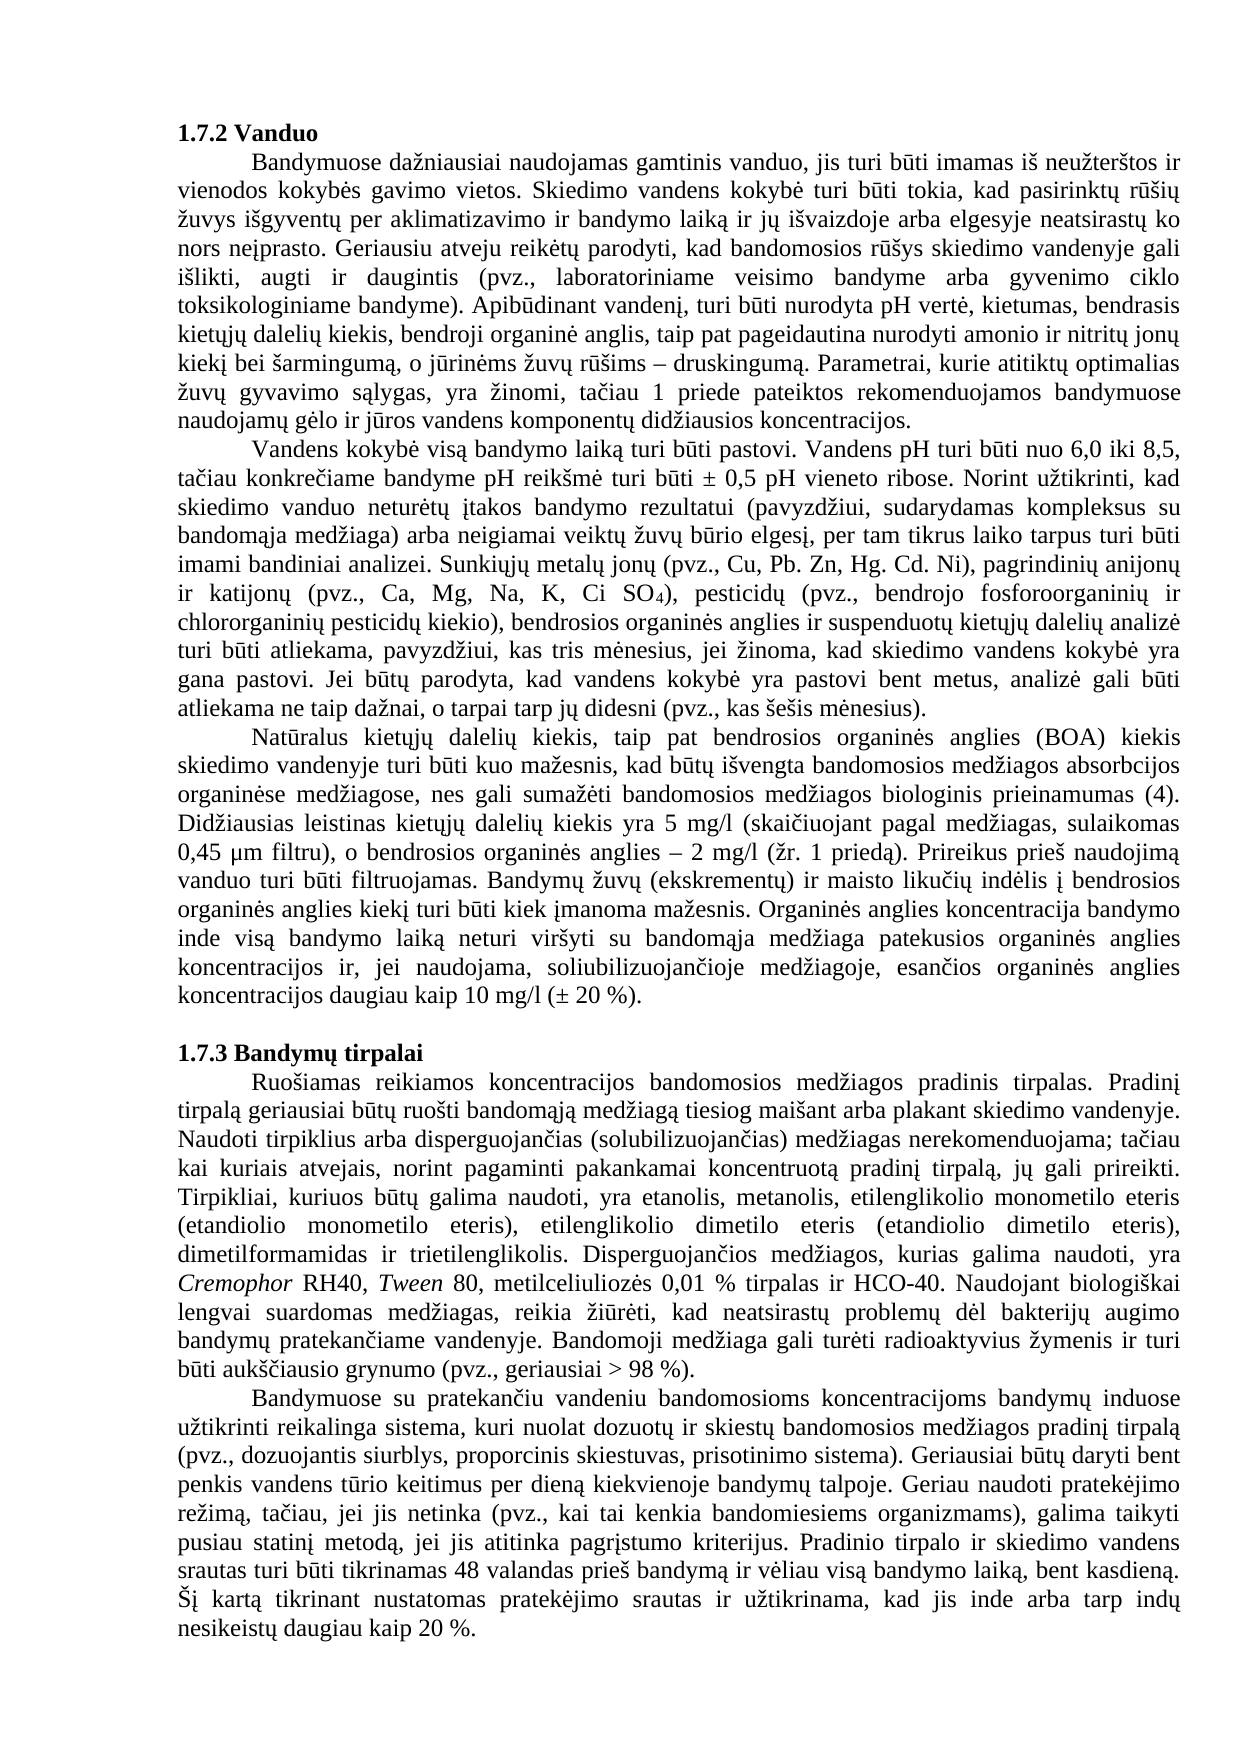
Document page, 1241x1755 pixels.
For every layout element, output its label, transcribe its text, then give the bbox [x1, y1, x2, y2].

text Bandymuose dažniausiai naudojamas gamtinis vanduo, jis turi būti imamas iš neužterštos ir vienodos kokybės gavimo vietos. Skiedimo vandens kokybė turi būti tokia, kad pasirinktų rūšių žuvys išgyventų per aklimatizavimo ir bandymo laiką ir jų išvaizdoje arba elgesyje neatsirastų ko nors neįprasto. Geriausiu atveju reikėtų parodyti, kad bandomosios rūšys skiedimo vandenyje gali išlikti, augti ir daugintis (pvz., laboratoriniame veisimo bandyme arba gyvenimo ciklo toksikologiniame bandyme). Apibūdinant vandenį, turi būti nurodyta pH vertė, kietumas, bendrasis kietųjų dalelių kiekis, bendroji organinė anglis, taip pat pageidautina nurodyti amonio ir nitritų jonų kiekį bei šarmingumą, o jūrinėms žuvų rūšims – druskingumą. Parametrai, kurie atitiktų optimalias žuvų gyvavimo sąlygas, yra žinomi, tačiau 1 priede pateiktos rekomenduojamos bandymuose naudojamų gėlo ir jūros vandens komponentų didžiausios koncentracijos. [177, 147, 1181, 434]
text 1.7.2 Vanduo [177, 118, 1181, 147]
text Natūralus kietųjų dalelių kiekis, taip pat bendrosios organinės anglies (BOA) kiekis skiedimo vandenyje turi būti kuo mažesnis, kad būtų išvengta bandomosios medžiagos absorbcijos organinėse medžiagose, nes gali sumažėti bandomosios medžiagos biologinis prieinamumas (4). Didžiausias leistinas kietųjų dalelių kiekis yra 5 mg/l (skaičiuojant pagal medžiagas, sulaikomas 0,45 μm filtru), o bendrosios organinės anglies – 2 mg/l (žr. 1 priedą). Prireikus prieš naudojimą vanduo turi būti filtruojamas. Bandymų žuvų (ekskrementų) ir maisto likučių indėlis į bendrosios organinės anglies kiekį turi būti kiek įmanoma mažesnis. Organinės anglies koncentracija bandymo inde visą bandymo laiką neturi viršyti su bandomąja medžiaga patekusios organinės anglies koncentracijos ir, jei naudojama, soliubilizuojančioje medžiagoje, esančios organinės anglies koncentracijos daugiau kaip 10 mg/l (± 20 %). [177, 722, 1181, 1009]
text Ruošiamas reikiamos koncentracijos bandomosios medžiagos pradinis tirpalas. Pradinį tirpalą geriausiai būtų ruošti bandomąją medžiagą tiesiog maišant arba plakant skiedimo vandenyje. Naudoti tirpiklius arba disperguojančias (solubilizuojančias) medžiagas nerekomenduojama; tačiau kai kuriais atvejais, norint pagaminti pakankamai koncentruotą pradinį tirpalą, jų gali prireikti. Tirpikliai, kuriuos būtų galima naudoti, yra etanolis, metanolis, etilenglikolio monometilo eteris (etandiolio monometilo eteris), etilenglikolio dimetilo eteris (etandiolio dimetilo eteris), dimetilformamidas ir trietilenglikolis. Disperguojančios medžiagos, kurias galima naudoti, yra Cremophor RH40, Tween 80, metilceliuliozės 0,01 % tirpalas ir HCO-40. Naudojant biologiškai lengvai suardomas medžiagas, reikia žiūrėti, kad neatsirastų problemų dėl bakterijų augimo bandymų pratekančiame vandenyje. Bandomoji medžiaga gali turėti radioaktyvius žymenis ir turi būti aukščiausio grynumo (pvz., geriausiai > 98 %). [177, 1067, 1181, 1383]
text 1.7.3 Bandymų tirpalai [177, 1038, 1181, 1067]
text Vandens kokybė visą bandymo laiką turi būti pastovi. Vandens pH turi būti nuo 6,0 iki 8,5, tačiau konkrečiame bandyme pH reikšmė turi būti ± 0,5 pH vieneto ribose. Norint užtikrinti, kad skiedimo vanduo neturėtų įtakos bandymo rezultatui (pavyzdžiui, sudarydamas kompleksus su bandomąja medžiaga) arba neigiamai veiktų žuvų būrio elgesį, per tam tikrus laiko tarpus turi būti imami bandiniai analizei. Sunkiųjų metalų jonų (pvz., Cu, Pb. Zn, Hg. Cd. Ni), pagrindinių anijonų ir katijonų (pvz., Ca, Mg, Na, K, Ci SO4), pesticidų (pvz., bendrojo fosforoorganinių ir chlororganinių pesticidų kiekio), bendrosios organinės anglies ir suspenduotų kietųjų dalelių analizė turi būti atliekama, pavyzdžiui, kas tris mėnesius, jei žinoma, kad skiedimo vandens kokybė yra gana pastovi. Jei būtų parodyta, kad vandens kokybė yra pastovi bent metus, analizė gali būti atliekama ne taip dažnai, o tarpai tarp jų didesni (pvz., kas šešis mėnesius). [177, 434, 1181, 722]
text Bandymuose su pratekančiu vandeniu bandomosioms koncentracijoms bandymų induose užtikrinti reikalinga sistema, kuri nuolat dozuotų ir skiestų bandomosios medžiagos pradinį tirpalą (pvz., dozuojantis siurblys, proporcinis skiestuvas, prisotinimo sistema). Geriausiai būtų daryti bent penkis vandens tūrio keitimus per dieną kiekvienoje bandymų talpoje. Geriau naudoti pratekėjimo režimą, tačiau, jei jis netinka (pvz., kai tai kenkia bandomiesiems organizmams), galima taikyti pusiau statinį metodą, jei jis atitinka pagrįstumo kriterijus. Pradinio tirpalo ir skiedimo vandens srautas turi būti tikrinamas 48 valandas prieš bandymą ir vėliau visą bandymo laiką, bent kasdieną. Šį kartą tikrinant nustatomas pratekėjimo srautas ir užtikrinama, kad jis inde arba tarp indų nesikeistų daugiau kaip 20 %. [177, 1383, 1181, 1642]
